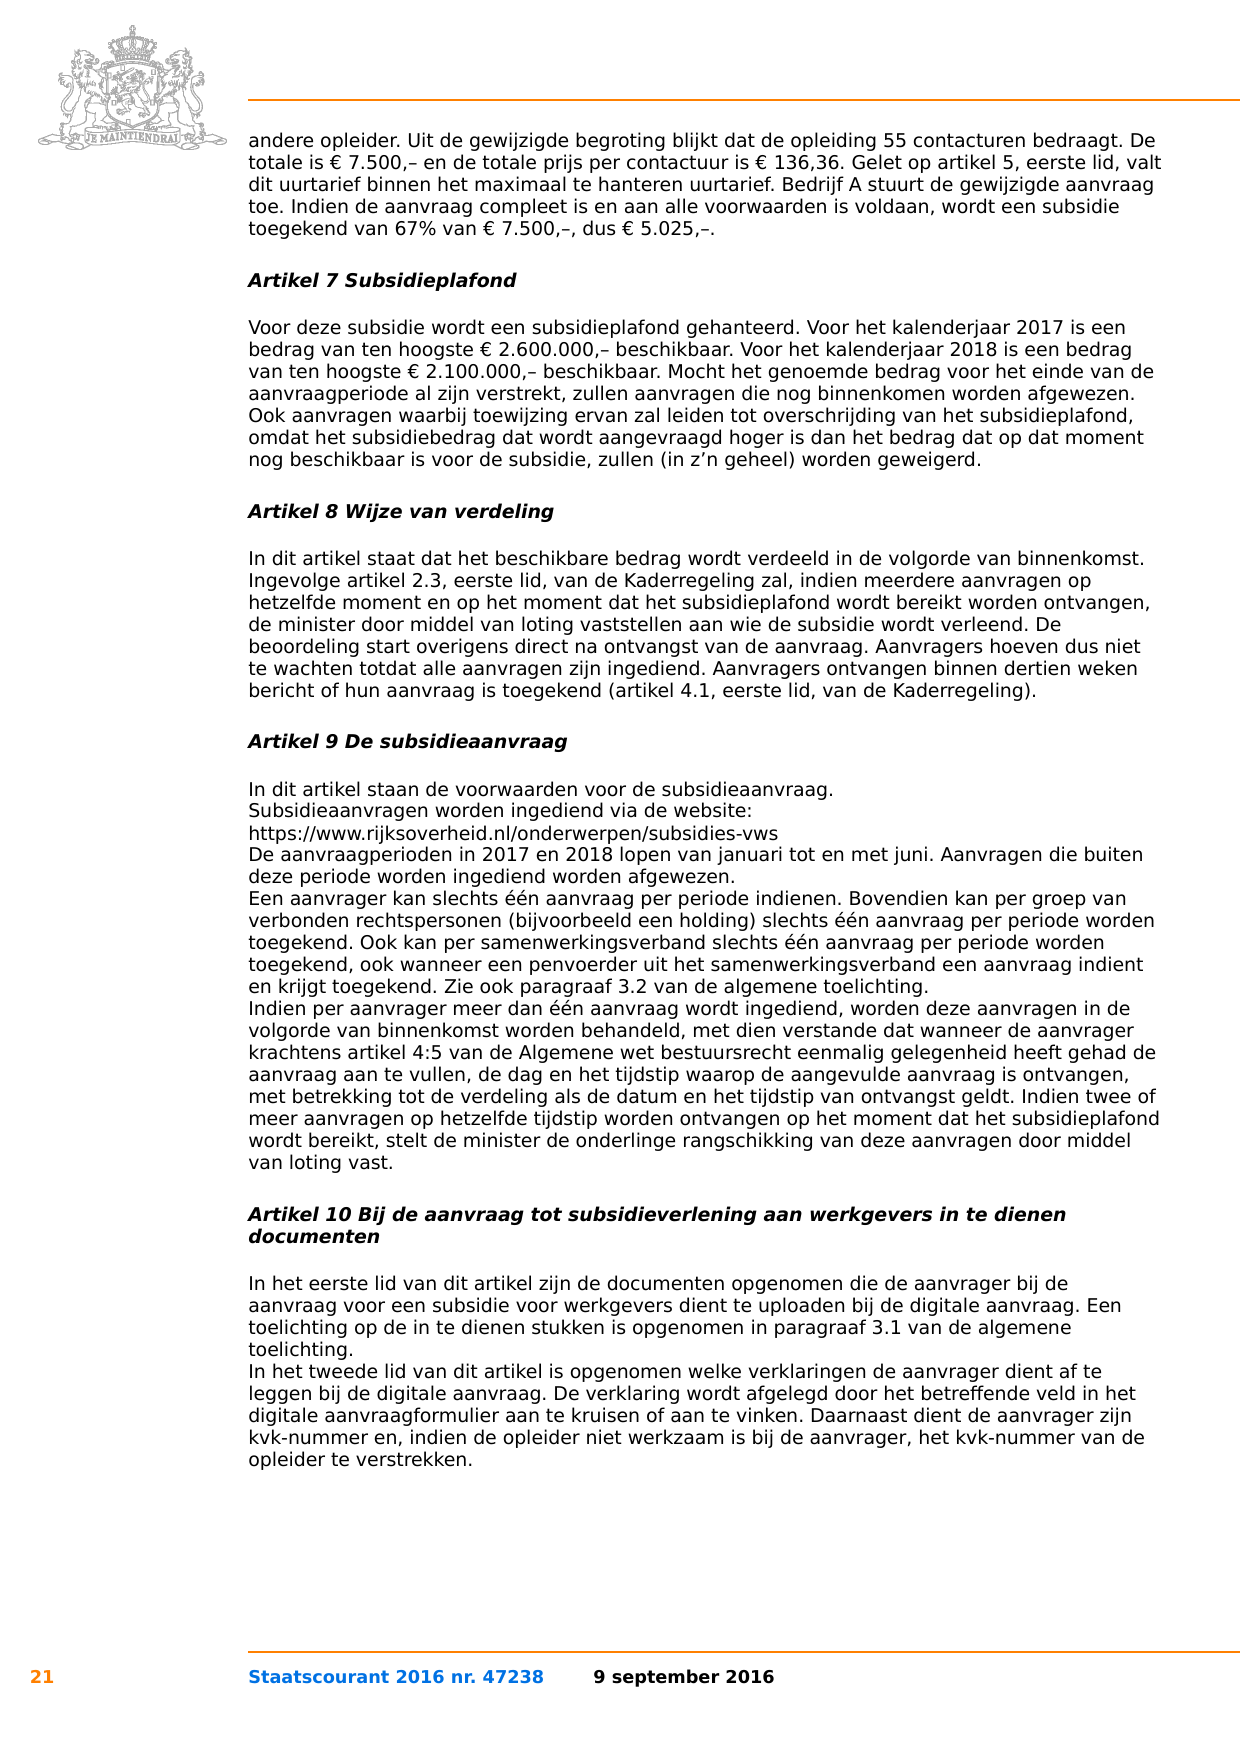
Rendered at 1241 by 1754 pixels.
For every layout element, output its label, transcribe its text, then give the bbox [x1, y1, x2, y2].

subtitle Artikel 7 Subsidieplafond [248, 270, 1163, 292]
text andere opleider. Uit de gewijzigde begroting blijkt dat de opleiding 55 contacturen bedraagt. De totale is € 7.500,– en de totale prijs per contactuur is € 136,36. Gelet op artikel 5, eerste lid, valt dit uurtarief binnen het maximaal te hanteren uurtarief. Bedrijf A stuurt de gewijzigde aanvraag toe. Indien de aanvraag compleet is en aan alle voorwaarden is voldaan, wordt een subsidie toegekend van 67% van € 7.500,–, dus € 5.025,–. [248, 130, 1163, 240]
text In dit artikel staan de voorwaarden voor de subsidieaanvraag. [248, 778, 1163, 800]
text De aanvraagperioden in 2017 en 2018 lopen van januari tot en met juni. Aanvragen die buiten deze periode worden ingediend worden afgewezen. [248, 844, 1163, 888]
subtitle Artikel 10 Bij de aanvraag tot subsidieverlening aan werkgevers in te dienen documenten [248, 1204, 1163, 1248]
text Indien per aanvrager meer dan één aanvraag wordt ingediend, worden deze aanvragen in de volgorde van binnenkomst worden behandeld, met dien verstande dat wanneer de aanvrager krachtens artikel 4:5 van de Algemene wet bestuursrecht eenmalig gelegenheid heeft gehad de aanvraag aan te vullen, de dag en het tijdstip waarop de aangevulde aanvraag is ontvangen, met betrekking tot de verdeling als de datum en het tijdstip van ontvangst geldt. Indien twee of meer aanvragen op hetzelfde tijdstip worden ontvangen op het moment dat het subsidieplafond wordt bereikt, stelt de minister de onderlinge rangschikking van deze aanvragen door middel van loting vast. [248, 998, 1163, 1174]
text In het eerste lid van dit artikel zijn de documenten opgenomen die de aanvrager bij de aanvraag voor een subsidie voor werkgevers dient te uploaden bij de digitale aanvraag. Een toelichting op de in te dienen stukken is opgenomen in paragraaf 3.1 van de algemene toelichting. [248, 1273, 1163, 1361]
subtitle Artikel 8 Wijze van verdeling [248, 501, 1163, 523]
subtitle Artikel 9 De subsidieaanvraag [248, 731, 1163, 753]
text In dit artikel staat dat het beschikbare bedrag wordt verdeeld in de volgorde van binnenkomst. Ingevolge artikel 2.3, eerste lid, van de Kaderregeling zal, indien meerdere aanvragen op hetzelfde moment en op het moment dat het subsidieplafond wordt bereikt worden ontvangen, de minister door middel van loting vaststellen aan wie de subsidie wordt verleend. De beoordeling start overigens direct na ontvangst van de aanvraag. Aanvragers hoeven dus niet te wachten totdat alle aanvragen zijn ingediend. Aanvragers ontvangen binnen dertien weken bericht of hun aanvraag is toegekend (artikel 4.1, eerste lid, van de Kaderregeling). [248, 548, 1163, 701]
text Een aanvrager kan slechts één aanvraag per periode indienen. Bovendien kan per groep van verbonden rechtspersonen (bijvoorbeeld een holding) slechts één aanvraag per periode worden toegekend. Ook kan per samenwerkingsverband slechts één aanvraag per periode worden toegekend, ook wanneer een penvoerder uit het samenwerkingsverband een aanvraag indient en krijgt toegekend. Zie ook paragraaf 3.2 van de algemene toelichting. [248, 888, 1163, 998]
text In het tweede lid van dit artikel is opgenomen welke verklaringen de aanvrager dient af te leggen bij de digitale aanvraag. De verklaring wordt afgelegd door het betreffende veld in het digitale aanvraagformulier aan te kruisen of aan te vinken. Daarnaast dient de aanvrager zijn kvk-nummer en, indien de opleider niet werkzaam is bij de aanvrager, het kvk-nummer van de opleider te verstrekken. [248, 1361, 1163, 1471]
text Subsidieaanvragen worden ingediend via de website: https://www.rijksoverheid.nl/onderwerpen/subsidies-vws [248, 800, 1163, 844]
picture [38, 25, 227, 150]
text Voor deze subsidie wordt een subsidieplafond gehanteerd. Voor het kalenderjaar 2017 is een bedrag van ten hoogste € 2.600.000,– beschikbaar. Voor het kalenderjaar 2018 is een bedrag van ten hoogste € 2.100.000,– beschikbaar. Mocht het genoemde bedrag voor het einde van de aanvraagperiode al zijn verstrekt, zullen aanvragen die nog binnenkomen worden afgewezen. Ook aanvragen waarbij toewijzing ervan zal leiden tot overschrijding van het subsidieplafond, omdat het subsidiebedrag dat wordt aangevraagd hoger is dan het bedrag dat op dat moment nog beschikbaar is voor de subsidie, zullen (in z’n geheel) worden geweigerd. [248, 317, 1163, 471]
